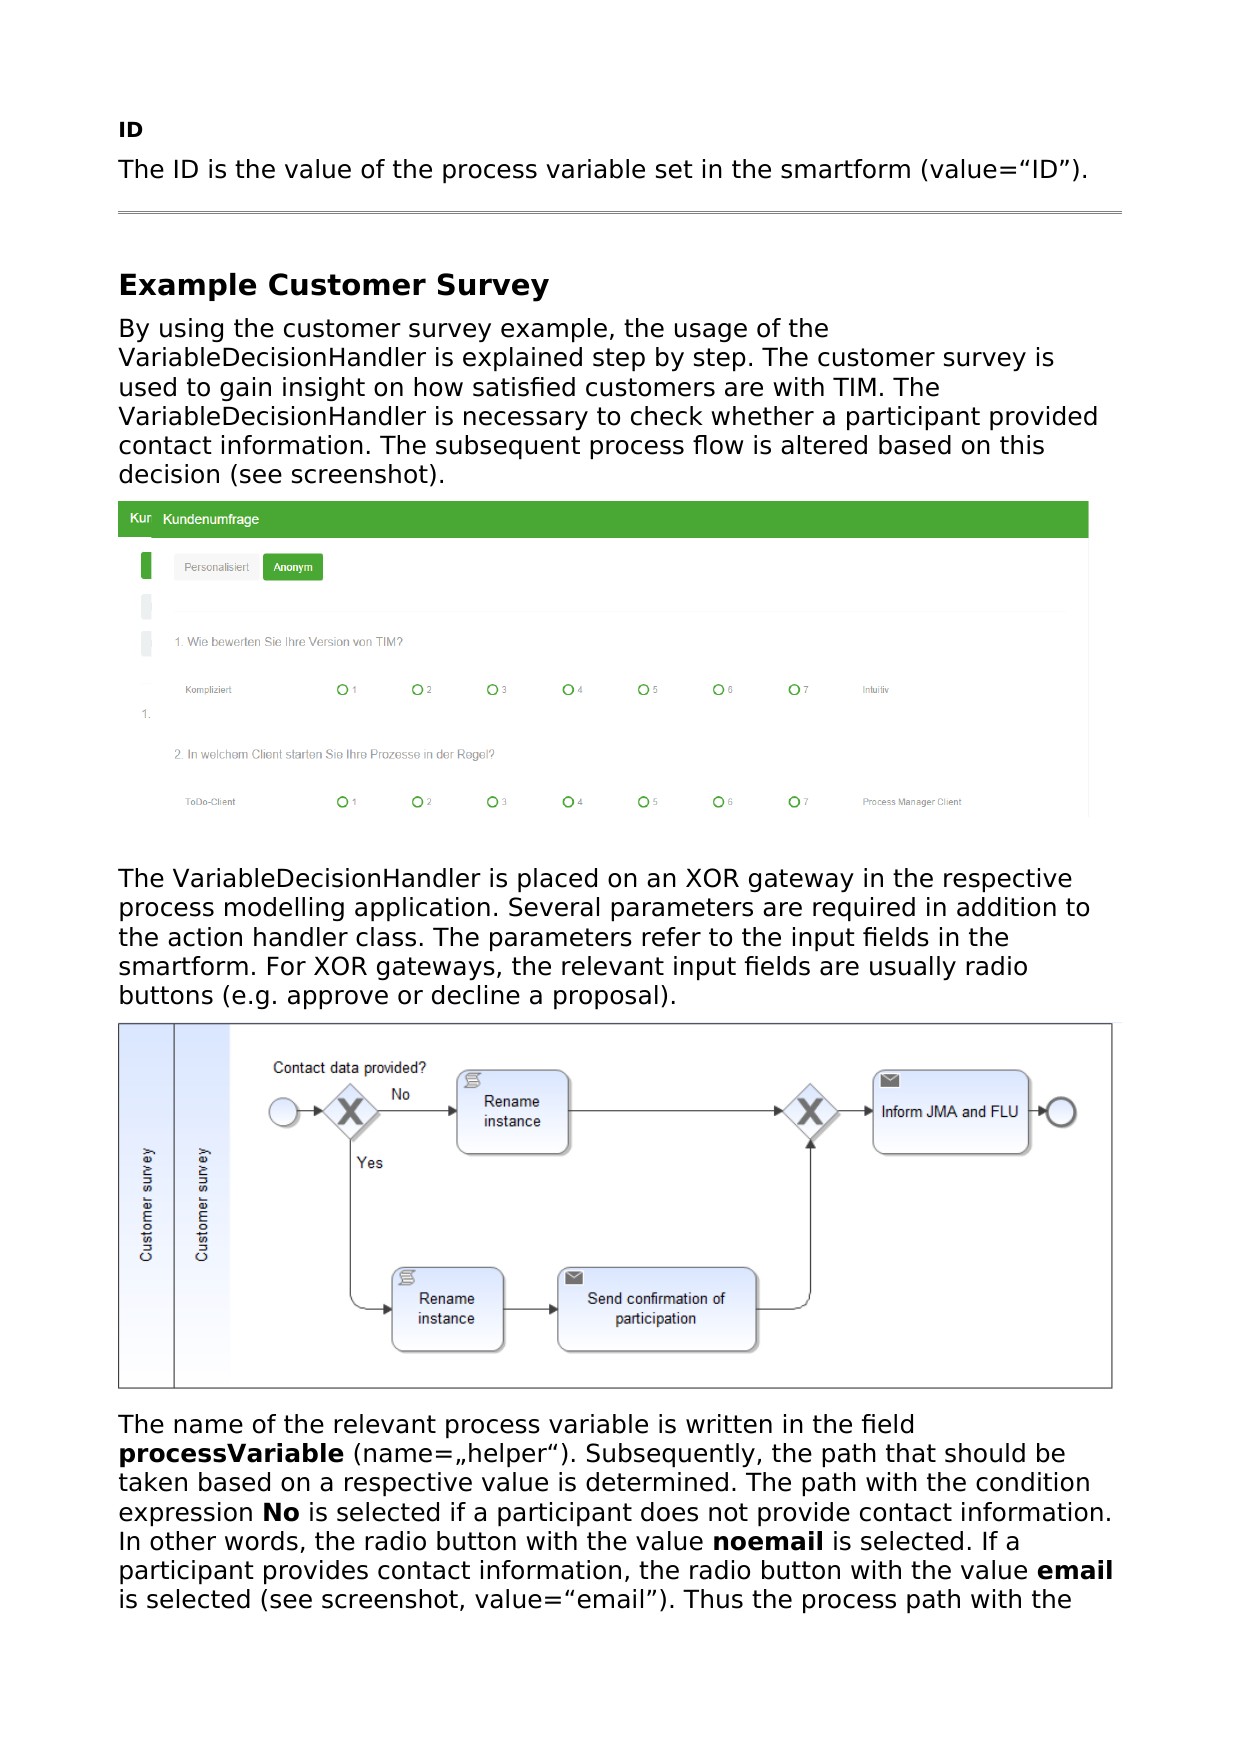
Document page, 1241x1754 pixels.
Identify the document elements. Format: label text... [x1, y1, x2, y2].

text The ID is the value of the process variable set in the smartform (value=“ID”). [118, 155, 1122, 184]
subtitle ID [118, 118, 1122, 142]
text The VariableDecisionHandler is placed on an XOR gateway in the respective process modelling application. Several parameters are required in addition to the action handler class. The parameters refer to the input fields in the smartform. For XOR gateways, the relevant input fields are usually radio buttons (e.g. approve or decline a proposal). [118, 864, 1122, 1010]
text By using the customer survey example, the usage of the VariableDecisionHandler is explained step by step. The customer survey is used to gain insight on how satisfied customers are with TIM. The VariableDecisionHandler is necessary to check whether a participant provided contact information. The subsequent process flow is altered based on this decision (see screenshot). [118, 314, 1122, 489]
picture [118, 501, 1089, 817]
subtitle Example Customer Survey [118, 268, 1122, 302]
text The name of the relevant process variable is written in the field processVariable (name=„helper“). Subsequently, the path that should be taken based on a respective value is determined. The path with the condition expression No is selected if a participant does not provide contact information. In other words, the radio button with the value noemail is selected. If a participant provides contact information, the radio button with the value email is selected (see screenshot, value=“email”). Thus the process path with the [118, 1410, 1122, 1614]
picture [118, 1022, 1123, 1398]
